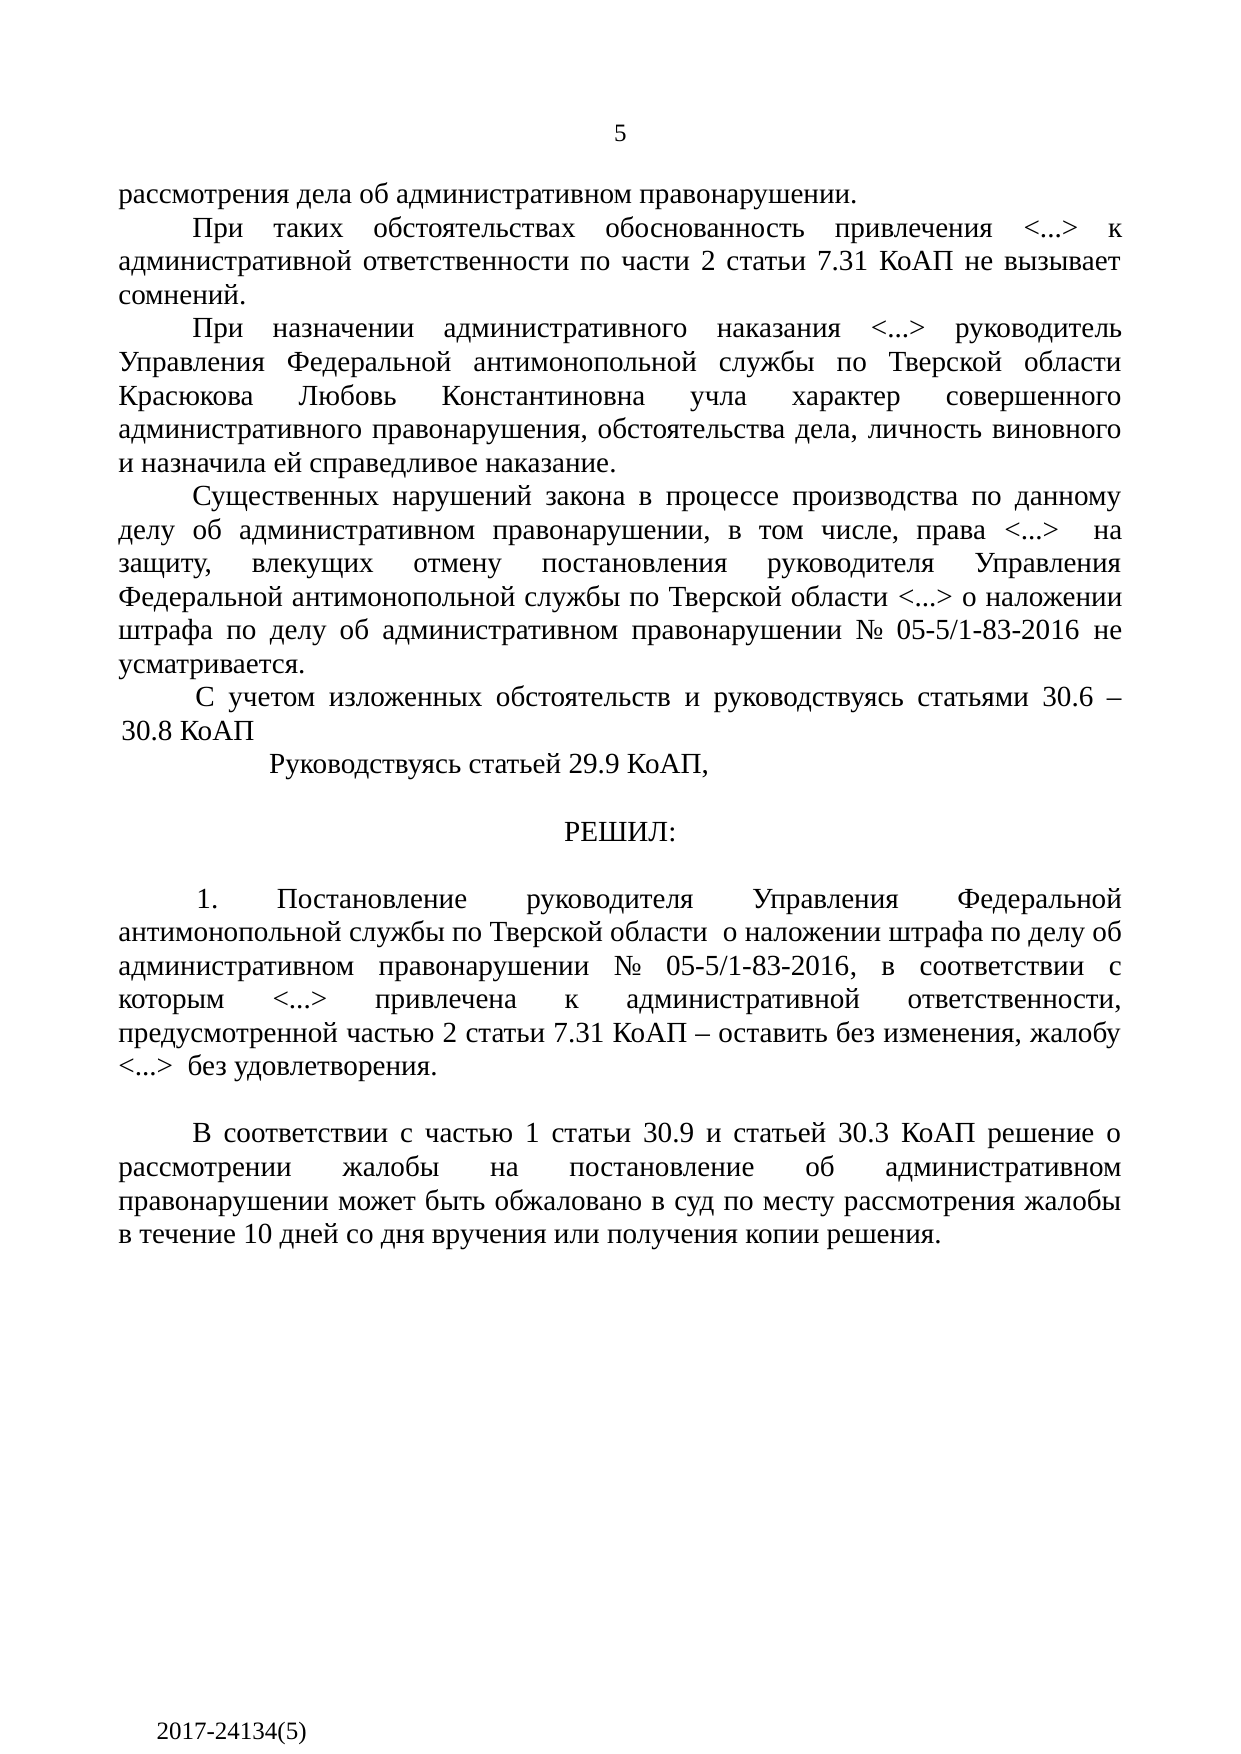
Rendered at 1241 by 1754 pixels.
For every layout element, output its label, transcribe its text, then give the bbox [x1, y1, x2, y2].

text В соответствии с частью 1 статьи 30.9 и статьей 30.3 КоАП решение о рассмотрении жалобы на постановление об административном правонарушении может быть обжаловано в суд по месту рассмотрения жалобы в течение 10 дней со дня вручения или получения копии решения. [118, 1116, 1122, 1250]
text При назначении административного наказания <...> руководитель Управления Федеральной антимонопольной службы по Тверской области Красюкова Любовь Константиновна учла характер совершенного административного правонарушения, обстоятельства дела, личность виновного и назначила ей справедливое наказание. [118, 311, 1122, 478]
text С учетом изложенных обстоятельств и руководствуясь статьями 30.6 – 30.8 КоАП [121, 679, 1122, 747]
text При таких обстоятельствах обоснованность привлечения <...> к административной ответственности по части 2 статьи 7.31 КоАП не вызывает сомнений. [118, 210, 1122, 311]
text Руководствуясь статьей 29.9 КоАП, [121, 747, 1122, 780]
text 1. Постановление руководителя Управления Федеральной антимонопольной службы по Тверской области о наложении штрафа по делу об административном правонарушении № 05-5/1-83-2016, в соответствии с которым <...> привлечена к административной ответственности, предусмотренной частью 2 статьи 7.31 КоАП – оставить без изменения, жалобу <...> без удовлетворения. [118, 881, 1122, 1082]
text РЕШИЛ: [118, 814, 1122, 847]
text рассмотрения дела об административном правонарушении. [118, 176, 1122, 210]
text Существенных нарушений закона в процессе производства по данному делу об административном правонарушении, в том числе, права <...> на защиту, влекущих отмену постановления руководителя Управления Федеральной антимонопольной службы по Тверской области <...> о наложении штрафа по делу об административном правонарушении № 05-5/1-83-2016 не усматривается. [118, 478, 1122, 679]
